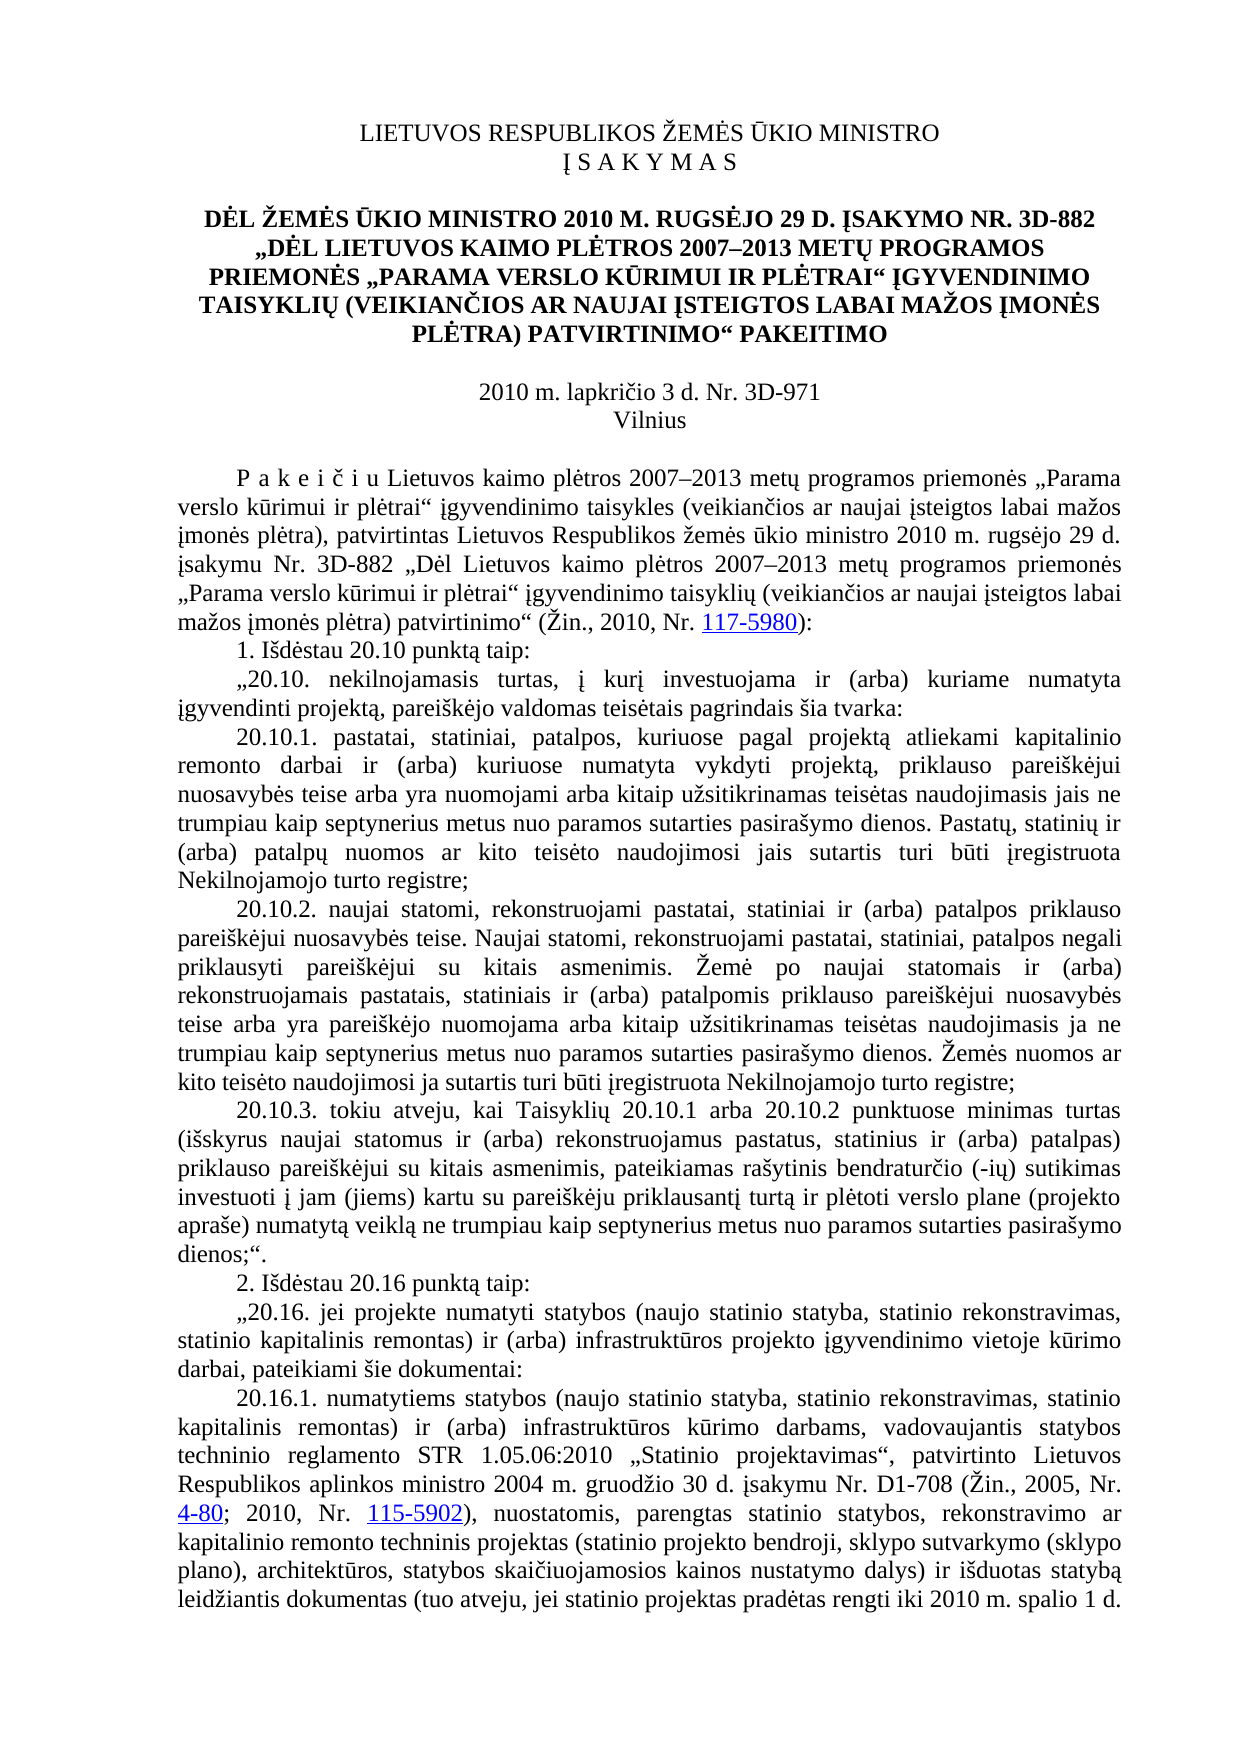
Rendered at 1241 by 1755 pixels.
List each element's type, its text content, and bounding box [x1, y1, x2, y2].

text DĖL ŽEMĖS ŪKIO MINISTRO 2010 M. RUGSĖJO 29 D. ĮSAKYMO Nr. 3D-882 „DĖL LIETUVOS KAIMO PLĖTROS 2007–2013 METŲ PROGRAMOS PRIEMONĖS „PARAMA VERSLO KŪRIMUI IR PLĖTRAI“ ĮGYVENDINIMO TAISYKLIŲ (VEIKIANČIOS AR NAUJAI ĮSTEIGTOS LABAI MAŽOS ĮMONĖS PLĖTRA) PATVIRTINIMO“ PAKEITIMO [177, 204, 1122, 348]
text 1. Išdėstau 20.10 punktą taip: [177, 636, 1122, 664]
text 2. Išdėstau 20.16 punktą taip: [177, 1268, 1122, 1297]
text 20.16.1. numatytiems statybos (naujo statinio statyba, statinio rekonstravimas, statinio kapitalinis remontas) ir (arba) infrastruktūros kūrimo darbams, vadovaujantis statybos techninio reglamento STR 1.05.06:2010 „Statinio projektavimas“, patvirtinto Lietuvos Respublikos aplinkos ministro 2004 m. gruodžio 30 d. įsakymu Nr. D1-708 (Žin., 2005, Nr. 4-80; 2010, Nr. 115-5902), nuostatomis, parengtas statinio statybos, rekonstravimo ar kapitalinio remonto techninis projektas (statinio projekto bendroji, sklypo sutvarkymo (sklypo plano), architektūros, statybos skaičiuojamosios kainos nustatymo dalys) ir išduotas statybą leidžiantis dokumentas (tuo atveju, jei statinio projektas pradėtas rengti iki 2010 m. spalio 1 d. [177, 1383, 1122, 1613]
text „20.10. nekilnojamasis turtas, į kurį investuojama ir (arba) kuriame numatyta įgyvendinti projektą, pareiškėjo valdomas teisėtais pagrindais šia tvarka: [177, 664, 1122, 722]
text 20.10.2. naujai statomi, rekonstruojami pastatai, statiniai ir (arba) patalpos priklauso pareiškėjui nuosavybės teise. Naujai statomi, rekonstruojami pastatai, statiniai, patalpos negali priklausyti pareiškėjui su kitais asmenimis. Žemė po naujai statomais ir (arba) rekonstruojamais pastatais, statiniais ir (arba) patalpomis priklauso pareiškėjui nuosavybės teise arba yra pareiškėjo nuomojama arba kitaip užsitikrinamas teisėtas naudojimasis ja ne trumpiau kaip septynerius metus nuo paramos sutarties pasirašymo dienos. Žemės nuomos ar kito teisėto naudojimosi ja sutartis turi būti įregistruota Nekilnojamojo turto registre; [177, 894, 1122, 1096]
text „20.16. jei projekte numatyti statybos (naujo statinio statyba, statinio rekonstravimas, statinio kapitalinis remontas) ir (arba) infrastruktūros projekto įgyvendinimo vietoje kūrimo darbai, pateikiami šie dokumentai: [177, 1297, 1122, 1383]
text LIETUVOS RESPUBLIKOS ŽEMĖS ŪKIO MINISTRO [177, 118, 1122, 147]
text 2010 m. lapkričio 3 d. Nr. 3D-971 [177, 377, 1122, 406]
text 20.10.1. pastatai, statiniai, patalpos, kuriuose pagal projektą atliekami kapitalinio remonto darbai ir (arba) kuriuose numatyta vykdyti projektą, priklauso pareiškėjui nuosavybės teise arba yra nuomojami arba kitaip užsitikrinamas teisėtas naudojimasis jais ne trumpiau kaip septynerius metus nuo paramos sutarties pasirašymo dienos. Pastatų, statinių ir (arba) patalpų nuomos ar kito teisėto naudojimosi jais sutartis turi būti įregistruota Nekilnojamojo turto registre; [177, 722, 1122, 894]
text Į S A K Y M A S [177, 147, 1122, 176]
text P a k e i č i u Lietuvos kaimo plėtros 2007–2013 metų programos priemonės „Parama verslo kūrimui ir plėtrai“ įgyvendinimo taisykles (veikiančios ar naujai įsteigtos labai mažos įmonės plėtra), patvirtintas Lietuvos Respublikos žemės ūkio ministro 2010 m. rugsėjo 29 d. įsakymu Nr. 3D-882 „Dėl Lietuvos kaimo plėtros 2007–2013 metų programos priemonės „Parama verslo kūrimui ir plėtrai“ įgyvendinimo taisyklių (veikiančios ar naujai įsteigtos labai mažos įmonės plėtra) patvirtinimo“ (Žin., 2010, Nr. 117-5980): [177, 463, 1122, 636]
text Vilnius [177, 406, 1122, 434]
text 20.10.3. tokiu atveju, kai Taisyklių 20.10.1 arba 20.10.2 punktuose minimas turtas (išskyrus naujai statomus ir (arba) rekonstruojamus pastatus, statinius ir (arba) patalpas) priklauso pareiškėjui su kitais asmenimis, pateikiamas rašytinis bendraturčio (-ių) sutikimas investuoti į jam (jiems) kartu su pareiškėju priklausantį turtą ir plėtoti verslo plane (projekto apraše) numatytą veiklą ne trumpiau kaip septynerius metus nuo paramos sutarties pasirašymo dienos;“. [177, 1096, 1122, 1268]
